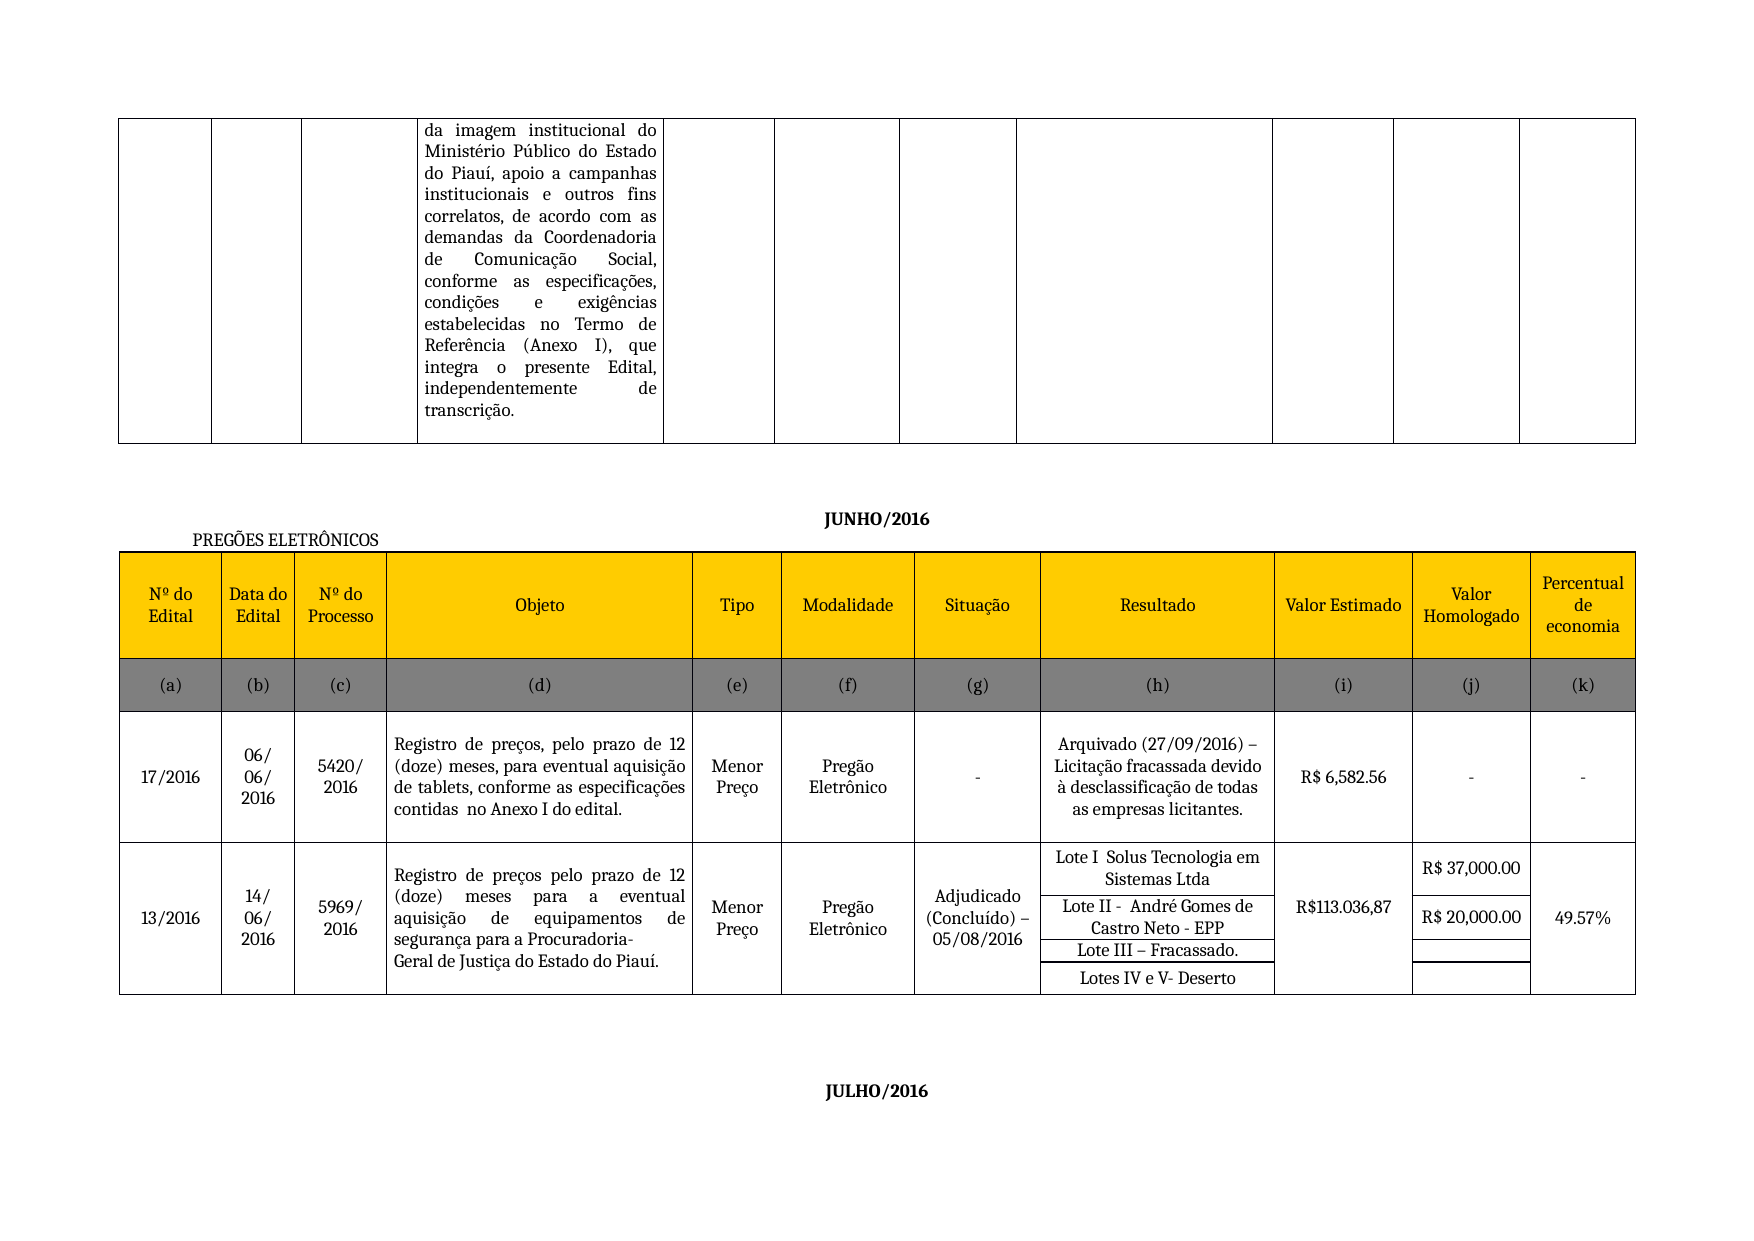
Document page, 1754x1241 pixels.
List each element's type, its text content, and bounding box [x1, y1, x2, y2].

table_cell (k) [1531, 659, 1635, 711]
table_cell [900, 119, 1016, 443]
table_header Objeto [387, 553, 692, 658]
table_cell (i) [1275, 659, 1412, 711]
table_cell - [915, 712, 1040, 842]
table_cell [302, 119, 417, 443]
table_header Situação [915, 553, 1040, 658]
table_header Modalidade [782, 553, 914, 658]
text PREGÕES ELETRÔNICOS [118, 530, 1636, 551]
table_cell R$ 6.582,56 [1275, 712, 1412, 842]
table_cell (h) [1041, 659, 1274, 711]
table_cell R$113.036,87 [1275, 843, 1412, 994]
table_cell [1017, 119, 1272, 443]
table_cell R$ 37.000,00 [1413, 843, 1530, 895]
table_cell Arquivado (27/09/2016) – Licitação fracassada devido à desclassificação de todas as empresas licitantes. [1041, 712, 1274, 842]
table_header Valor Estimado [1275, 553, 1412, 658]
table_cell - [1413, 712, 1530, 842]
table_cell R$ 20.000,00 [1413, 896, 1530, 939]
table_cell Adjudicado (Concluído) – 05/08/2016 [915, 843, 1040, 994]
table_cell (b) [222, 659, 294, 711]
table_cell (a) [120, 659, 221, 711]
table_cell [212, 119, 301, 443]
table_cell Pregão Eletrônico [782, 712, 914, 842]
table_cell [664, 119, 774, 443]
table_cell Menor Preço [693, 712, 781, 842]
table_cell Lote I Solus Tecnologia em Sistemas Ltda [1041, 843, 1274, 895]
text JULHO/2016 [118, 1081, 1636, 1102]
table_cell 14/ 06/ 2016 [222, 843, 294, 994]
table_cell 5969/ 2016 [295, 843, 386, 994]
table_cell [1413, 940, 1530, 961]
table_cell [1273, 119, 1393, 443]
table_header Resultado [1041, 553, 1274, 658]
text JUNHO/2016 [118, 508, 1636, 530]
table_cell (c) [295, 659, 386, 711]
table_cell [1520, 119, 1635, 443]
table_cell Pregão Eletrônico [782, 843, 914, 994]
table_header Nº do Processo [295, 553, 386, 658]
table_cell Registro de preços pelo prazo de 12 (doze) meses para a eventual aquisição de equipamentos de segurança para a Procuradoria- Geral de Justiça do Estado do Piauí. [387, 843, 692, 994]
table_cell Lote III – Fracassado. [1041, 940, 1274, 961]
table_header Valor Homologado [1413, 553, 1530, 658]
table_cell [119, 119, 211, 443]
table_header Percentual de economia [1531, 553, 1635, 658]
table_cell da imagem institucional do Ministério Público do Estado do Piauí, apoio a campanhas institucionais e outros fins correlatos, de acordo com as demandas da Coordenadoria de Comunicação Social, conforme as especificações, condições e exigências estabelecidas no Termo de Referência (Anexo I), que integra o presente Edital, independentemente de transcrição. [418, 119, 663, 443]
table_cell Registro de preços, pelo prazo de 12 (doze) meses, para eventual aquisição de tablets, conforme as especificações contidas no Anexo I do edital. [387, 712, 692, 842]
table_header Nº do Edital [120, 553, 221, 658]
table_cell (e) [693, 659, 781, 711]
table_cell - [1531, 712, 1635, 842]
table_cell [1413, 963, 1530, 994]
table_cell Lotes IV e V- Deserto [1041, 963, 1274, 994]
table_cell (g) [915, 659, 1040, 711]
table_header Tipo [693, 553, 781, 658]
table_cell 49,57% [1531, 843, 1635, 994]
table_header Data do Edital [222, 553, 294, 658]
table_cell Menor Preço [693, 843, 781, 994]
table_cell (j) [1413, 659, 1530, 711]
table_cell (f) [782, 659, 914, 711]
table_cell Lote II - André Gomes de Castro Neto - EPP [1041, 896, 1274, 939]
table_cell 13/2016 [120, 843, 221, 994]
table_cell 5420/ 2016 [295, 712, 386, 842]
table_cell [775, 119, 899, 443]
table_cell (d) [387, 659, 692, 711]
table_cell 17/2016 [120, 712, 221, 842]
table_cell 06/ 06/ 2016 [222, 712, 294, 842]
table_cell [1394, 119, 1519, 443]
